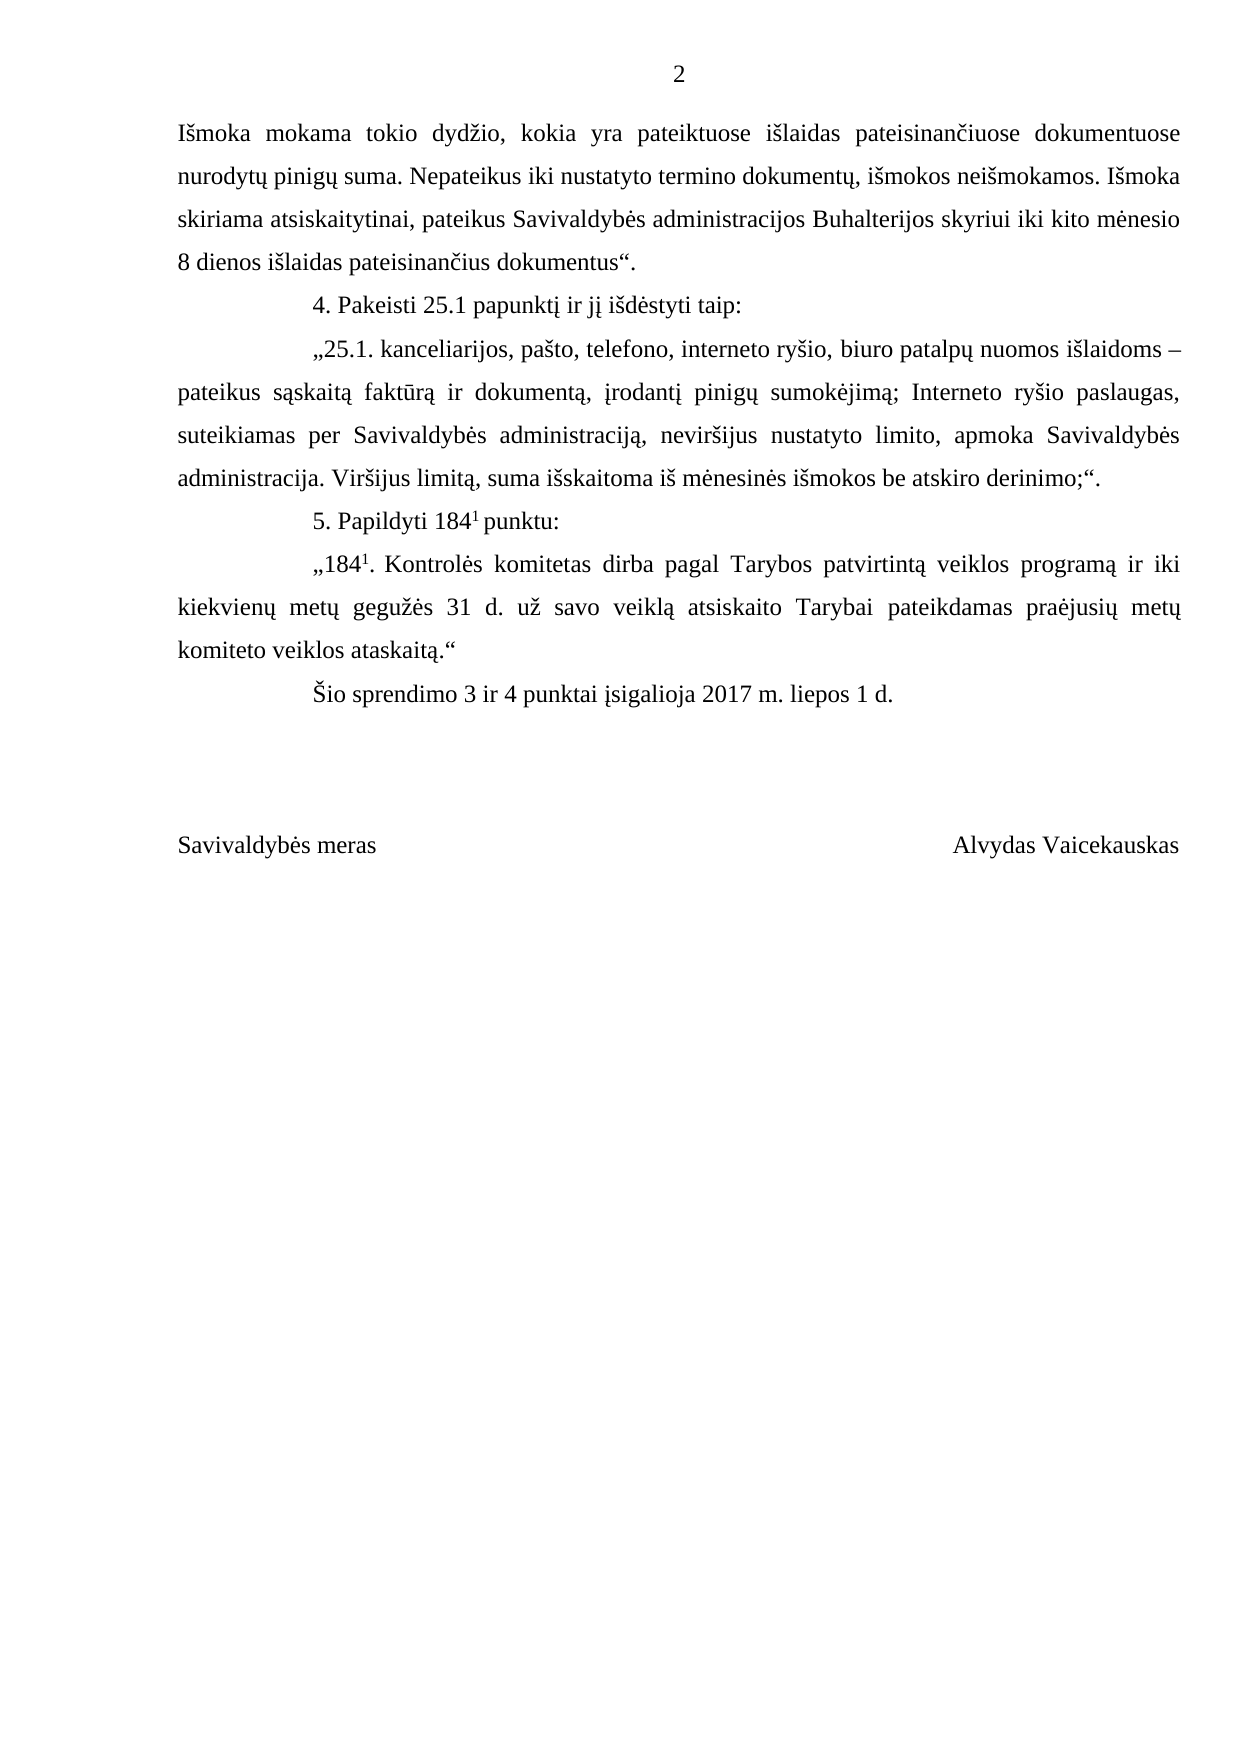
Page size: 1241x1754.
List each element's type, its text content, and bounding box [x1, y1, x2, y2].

text Savivaldybės meras Alvydas Vaicekauskas [177, 830, 1181, 858]
text „25.1. kanceliarijos, pašto, telefono, interneto ryšio, biuro patalpų nuomos išlaidoms – pateikus sąskaitą faktūrą ir dokumentą, įrodantį pinigų sumokėjimą; Interneto ryšio paslaugas, suteikiamas per Savivaldybės administraciją, neviršijus nustatyto limito, apmoka Savivaldybės administracija. Viršijus limitą, suma išskaitoma iš mėnesinės išmokos be atskiro derinimo;“. [177, 334, 1181, 492]
text Išmoka mokama tokio dydžio, kokia yra pateiktuose išlaidas pateisinančiuose dokumentuose nurodytų pinigų suma. Nepateikus iki nustatyto termino dokumentų, išmokos neišmokamos. Išmoka skiriama atsiskaitytinai, pateikus Savivaldybės administracijos Buhalterijos skyriui iki kito mėnesio 8 dienos išlaidas pateisinančius dokumentus“. [177, 118, 1181, 276]
text Šio sprendimo 3 ir 4 punktai įsigalioja 2017 m. liepos 1 d. [177, 679, 1181, 707]
text 4. Pakeisti 25.1 papunktį ir jį išdėstyti taip: [177, 291, 1181, 319]
text 5. Papildyti 1841 punktu: [177, 506, 1181, 535]
text „1841. Kontrolės komitetas dirba pagal Tarybos patvirtintą veiklos programą ir iki kiekvienų metų gegužės 31 d. už savo veiklą atsiskaito Tarybai pateikdamas praėjusių metų komiteto veiklos ataskaitą.“ [177, 549, 1181, 664]
